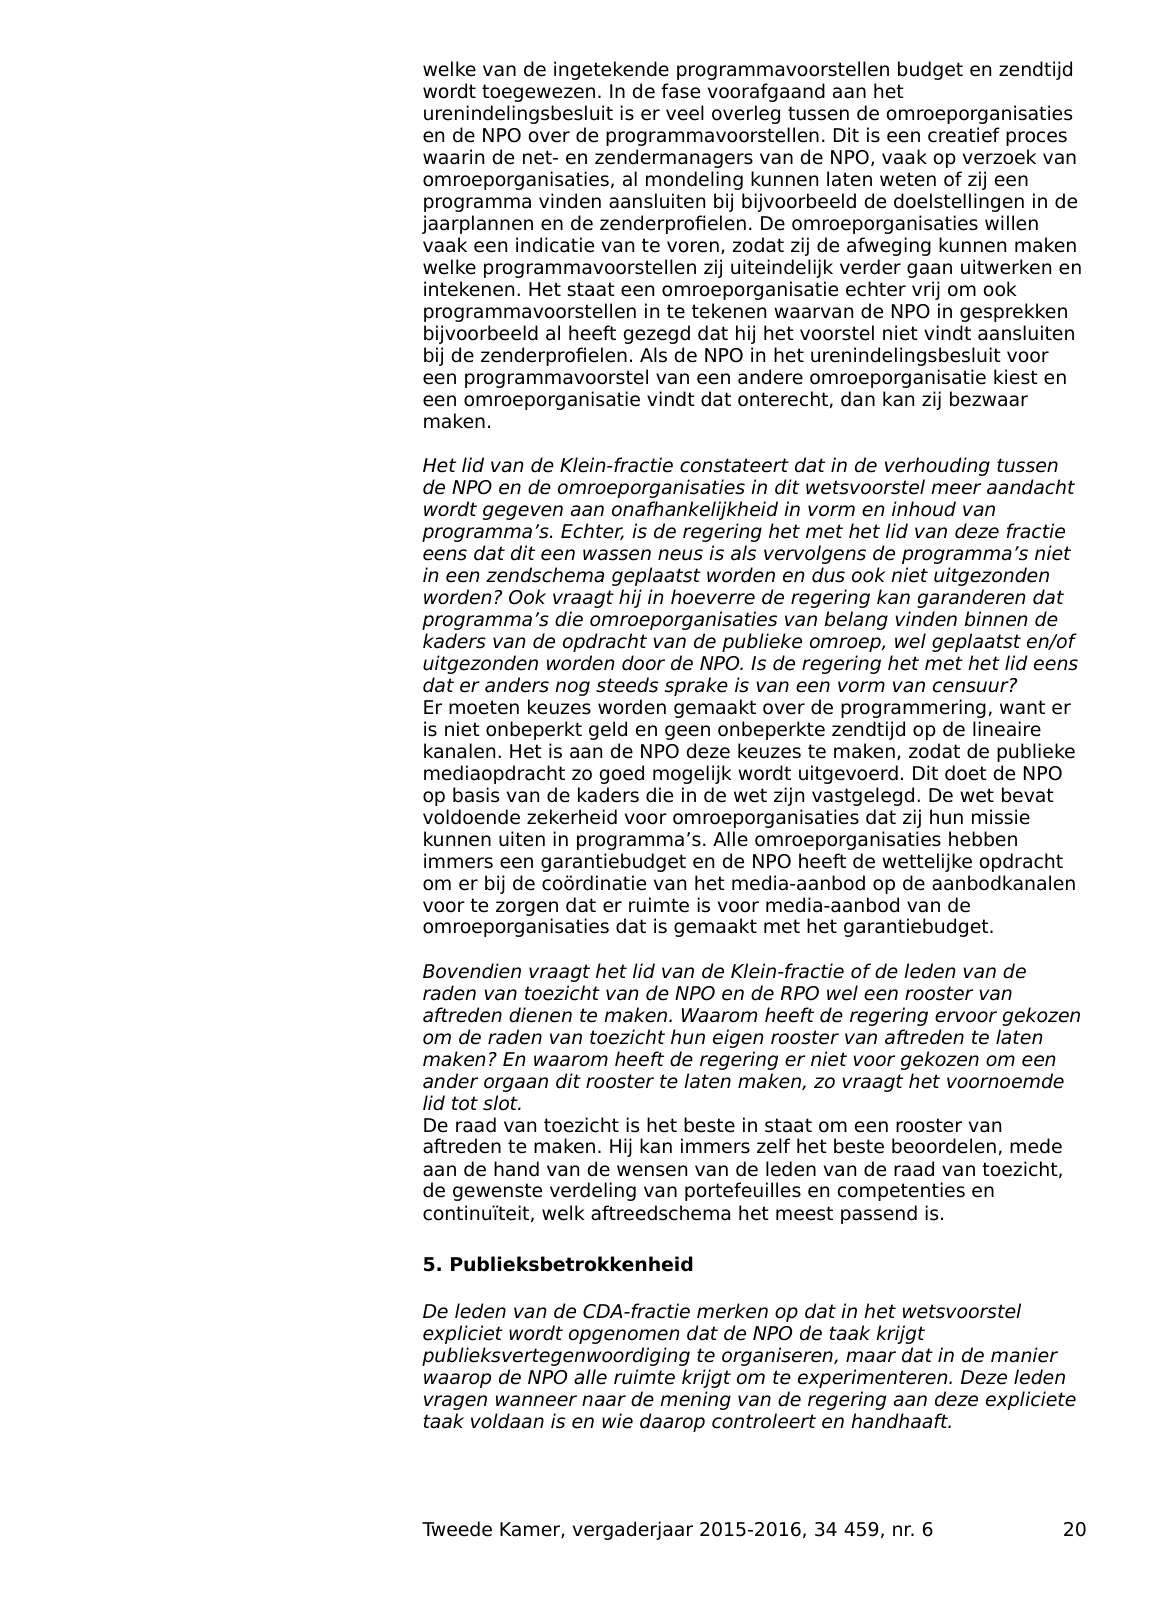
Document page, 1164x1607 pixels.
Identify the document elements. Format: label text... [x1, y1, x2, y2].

text welke van de ingetekende programmavoorstellen budget en zendtijd wordt toegewezen. In de fase voorafgaand aan het urenindelingsbesluit is er veel overleg tussen de omroeporganisaties en de NPO over de programmavoorstellen. Dit is een creatief proces waarin de net- en zendermanagers van de NPO, vaak op verzoek van omroeporganisaties, al mondeling kunnen laten weten of zij een programma vinden aansluiten bij bijvoorbeeld de doelstellingen in de jaarplannen en de zenderprofielen. De omroeporganisaties willen vaak een indicatie van te voren, zodat zij de afweging kunnen maken welke programmavoorstellen zij uiteindelijk verder gaan uitwerken en intekenen. Het staat een omroeporganisatie echter vrij om ook programmavoorstellen in te tekenen waarvan de NPO in gesprekken bijvoorbeeld al heeft gezegd dat hij het voorstel niet vindt aansluiten bij de zenderprofielen. Als de NPO in het urenindelingsbesluit voor een programmavoorstel van een andere omroeporganisatie kiest en een omroeporganisatie vindt dat onterecht, dan kan zij bezwaar maken. [422, 59, 1087, 433]
text De leden van de CDA-fractie merken op dat in het wetsvoorstel expliciet wordt opgenomen dat de NPO de taak krijgt publieksvertegenwoordiging te organiseren, maar dat in de manier waarop de NPO alle ruimte krijgt om te experimenteren. Deze leden vragen wanneer naar de mening van de regering aan deze expliciete taak voldaan is en wie daarop controleert en handhaaft. [422, 1301, 1087, 1433]
text Er moeten keuzes worden gemaakt over de programmering, want er is niet onbeperkt geld en geen onbeperkte zendtijd op de lineaire kanalen. Het is aan de NPO deze keuzes te maken, zodat de publieke mediaopdracht zo goed mogelijk wordt uitgevoerd. Dit doet de NPO op basis van de kaders die in de wet zijn vastgelegd. De wet bevat voldoende zekerheid voor omroeporganisaties dat zij hun missie kunnen uiten in programma’s. Alle omroeporganisaties hebben immers een garantiebudget en de NPO heeft de wettelijke opdracht om er bij de coördinatie van het media-aanbod op de aanbodkanalen voor te zorgen dat er ruimte is voor media-aanbod van de omroeporganisaties dat is gemaakt met het garantiebudget. [422, 697, 1087, 938]
text De raad van toezicht is het beste in staat om een rooster van aftreden te maken. Hij kan immers zelf het beste beoordelen, mede aan de hand van de wensen van de leden van de raad van toezicht, de gewenste verdeling van portefeuilles en competenties en continuïteit, welk aftreedschema het meest passend is. [422, 1114, 1087, 1224]
subtitle 5. Publieksbetrokkenheid [422, 1254, 1087, 1276]
text Het lid van de Klein-fractie constateert dat in de verhouding tussen de NPO en de omroeporganisaties in dit wetsvoorstel meer aandacht wordt gegeven aan onafhankelijkheid in vorm en inhoud van programma’s. Echter, is de regering het met het lid van deze fractie eens dat dit een wassen neus is als vervolgens de programma’s niet in een zendschema geplaatst worden en dus ook niet uitgezonden worden? Ook vraagt hij in hoeverre de regering kan garanderen dat programma’s die omroeporganisaties van belang vinden binnen de kaders van de opdracht van de publieke omroep, wel geplaatst en/of uitgezonden worden door de NPO. Is de regering het met het lid eens dat er anders nog steeds sprake is van een vorm van censuur? [422, 455, 1087, 697]
text Bovendien vraagt het lid van de Klein-fractie of de leden van de raden van toezicht van de NPO en de RPO wel een rooster van aftreden dienen te maken. Waarom heeft de regering ervoor gekozen om de raden van toezicht hun eigen rooster van aftreden te laten maken? En waarom heeft de regering er niet voor gekozen om een ander orgaan dit rooster te laten maken, zo vraagt het voornoemde lid tot slot. [422, 961, 1087, 1114]
